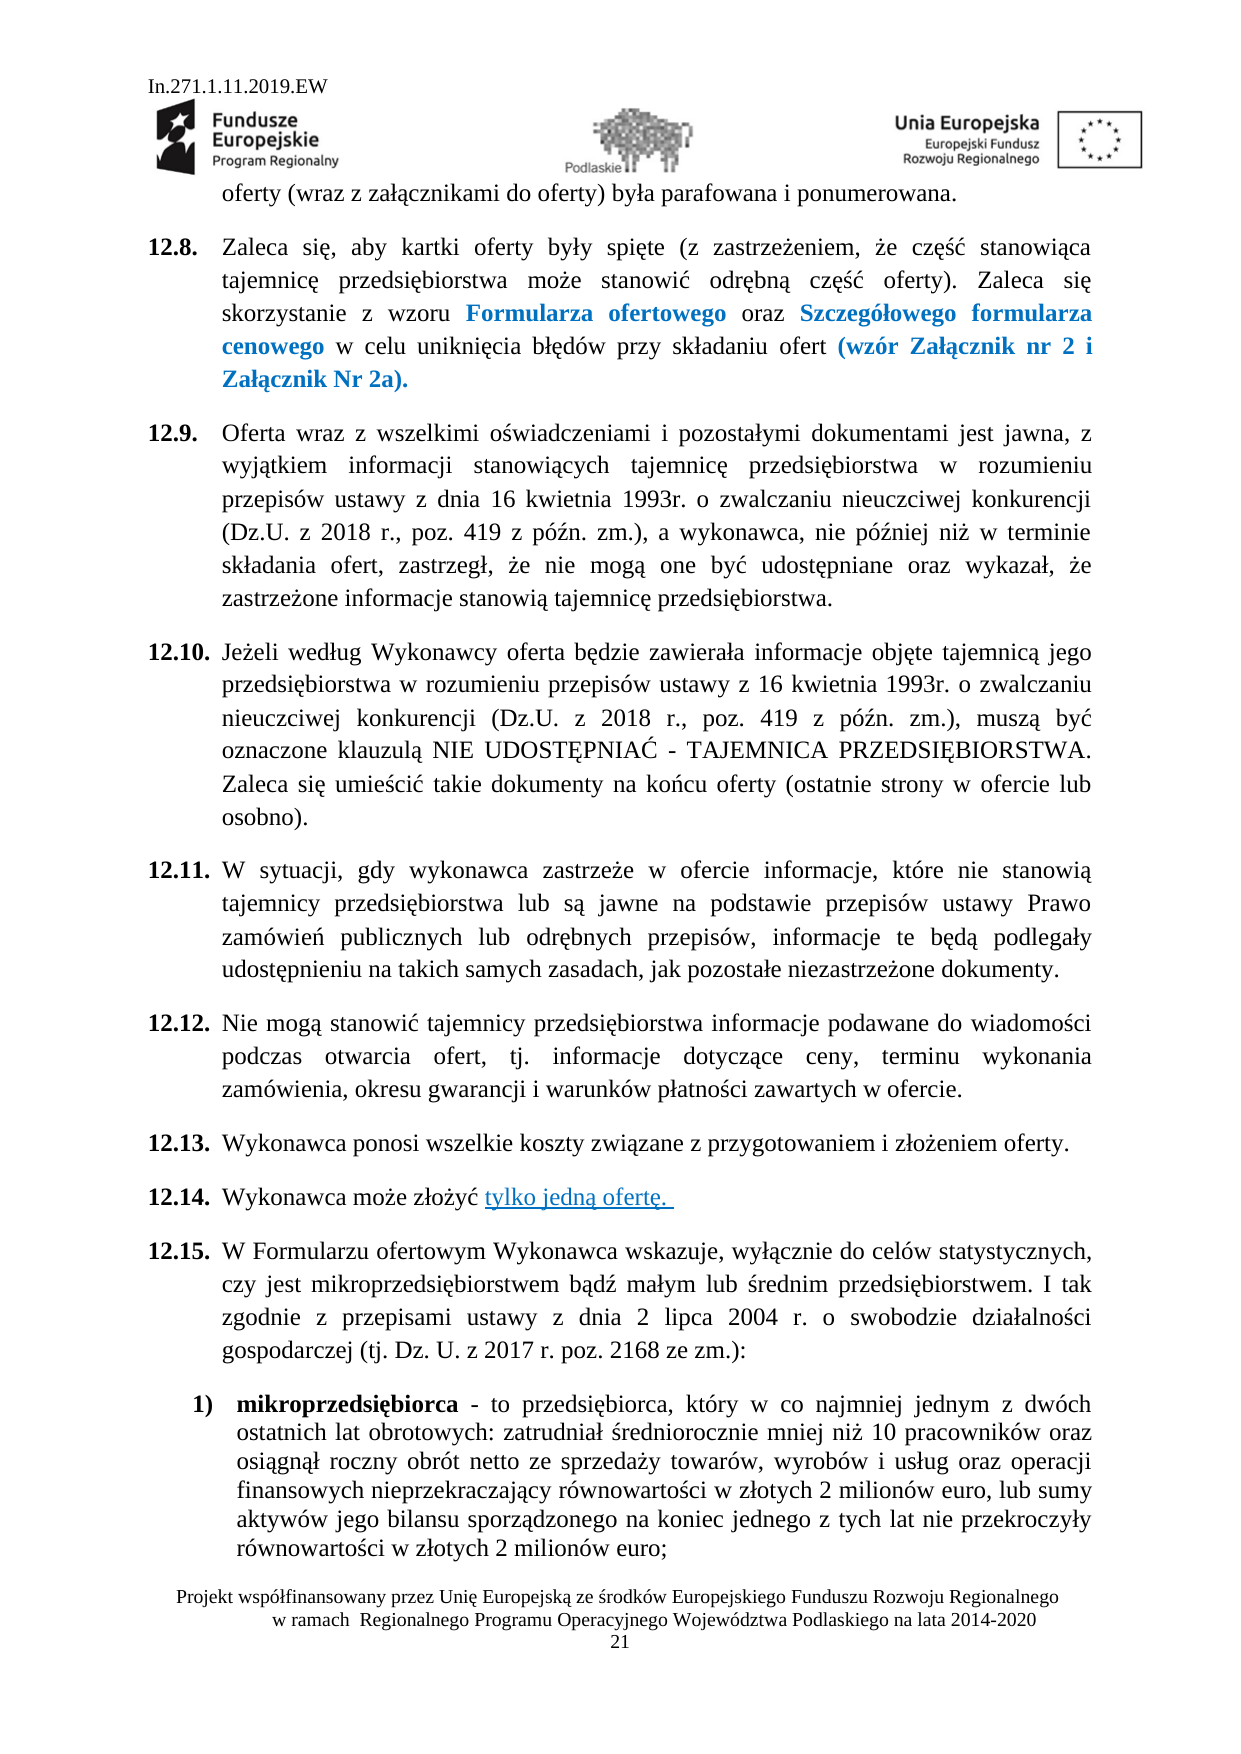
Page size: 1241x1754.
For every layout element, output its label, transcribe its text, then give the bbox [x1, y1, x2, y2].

list Jeżeli według Wykonawcy oferta będzie zawierała informacje objęte tajemnicą jego przedsiębiorstwa w rozumieniu przepisów ustawy z 16 kwietnia 1993r. o zwalczaniu nieuczciwej konkurencji (Dz.U. z 2018 r., poz. 419 z późn. zm.), muszą być oznaczone klauzulą NIE UDOSTĘPNIAĆ - TAJEMNICA PRZEDSIĘBIORSTWA. Zaleca się umieścić takie dokumenty na końcu oferty (ostatnie strony w ofercie lub osobno). [148, 637, 1092, 830]
list W sytuacji, gdy wykonawca zastrzeże w ofercie informacje, które nie stanowią tajemnicy przedsiębiorstwa lub są jawne na podstawie przepisów ustawy Prawo zamówień publicznych lub odrębnych przepisów, informacje te będą podlegały udostępnieniu na takich samych zasadach, jak pozostałe niezastrzeżone dokumenty. [148, 856, 1092, 983]
list Wykonawca może złożyć tylko jedną ofertę. [148, 1182, 1092, 1211]
list Oferta wraz z wszelkimi oświadczeniami i pozostałymi dokumentami jest jawna, z wyjątkiem informacji stanowiących tajemnicę przedsiębiorstwa w rozumieniu przepisów ustawy z dnia 16 kwietnia 1993r. o zwalczaniu nieuczciwej konkurencji (Dz.U. z 2018 r., poz. 419 z późn. zm.), a wykonawca, nie później niż w terminie składania ofert, zastrzegł, że nie mogą one być udostępniane oraz wykazał, że zastrzeżone informacje stanowią tajemnicę przedsiębiorstwa. [148, 418, 1092, 611]
list W Formularzu ofertowym Wykonawca wskazuje, wyłącznie do celów statystycznych, czy jest mikroprzedsiębiorstwem bądź małym lub średnim przedsiębiorstwem. I tak zgodnie z przepisami ustawy z dnia 2 lipca 2004 r. o swobodzie działalności gospodarczej (tj. Dz. U. z 2017 r. poz. 2168 ze zm.): [148, 1236, 1092, 1364]
list Nie mogą stanowić tajemnicy przedsiębiorstwa informacje podawane do wiadomości podczas otwarcia ofert, tj. informacje dotyczące ceny, terminu wykonania zamówienia, okresu gwarancji i warunków płatności zawartych w ofercie. [148, 1008, 1092, 1103]
list oferty (wraz z załącznikami do oferty) była parafowana i ponumerowana. [148, 178, 1092, 207]
list Zaleca się, aby kartki oferty były spięte (z zastrzeżeniem, że część stanowiąca tajemnicę przedsiębiorstwa może stanowić odrębną część oferty). Zaleca się skorzystanie z wzoru Formularza ofertowego oraz Szczegółowego formularza cenowego w celu uniknięcia błędów przy składaniu ofert (wzór Załącznik nr 2 i Załącznik Nr 2a). [148, 232, 1092, 392]
list mikroprzedsiębiorca - to przedsiębiorca, który w co najmniej jednym z dwóch ostatnich lat obrotowych: zatrudniał średniorocznie mniej niż 10 pracowników oraz osiągnął roczny obrót netto ze sprzedaży towarów, wyrobów i usług oraz operacji finansowych nieprzekraczający równowartości w złotych 2 milionów euro, lub sumy aktywów jego bilansu sporządzonego na koniec jednego z tych lat nie przekroczyły równowartości w złotych 2 milionów euro; [192, 1389, 1092, 1562]
list Wykonawca ponosi wszelkie koszty związane z przygotowaniem i złożeniem oferty. [148, 1128, 1092, 1157]
